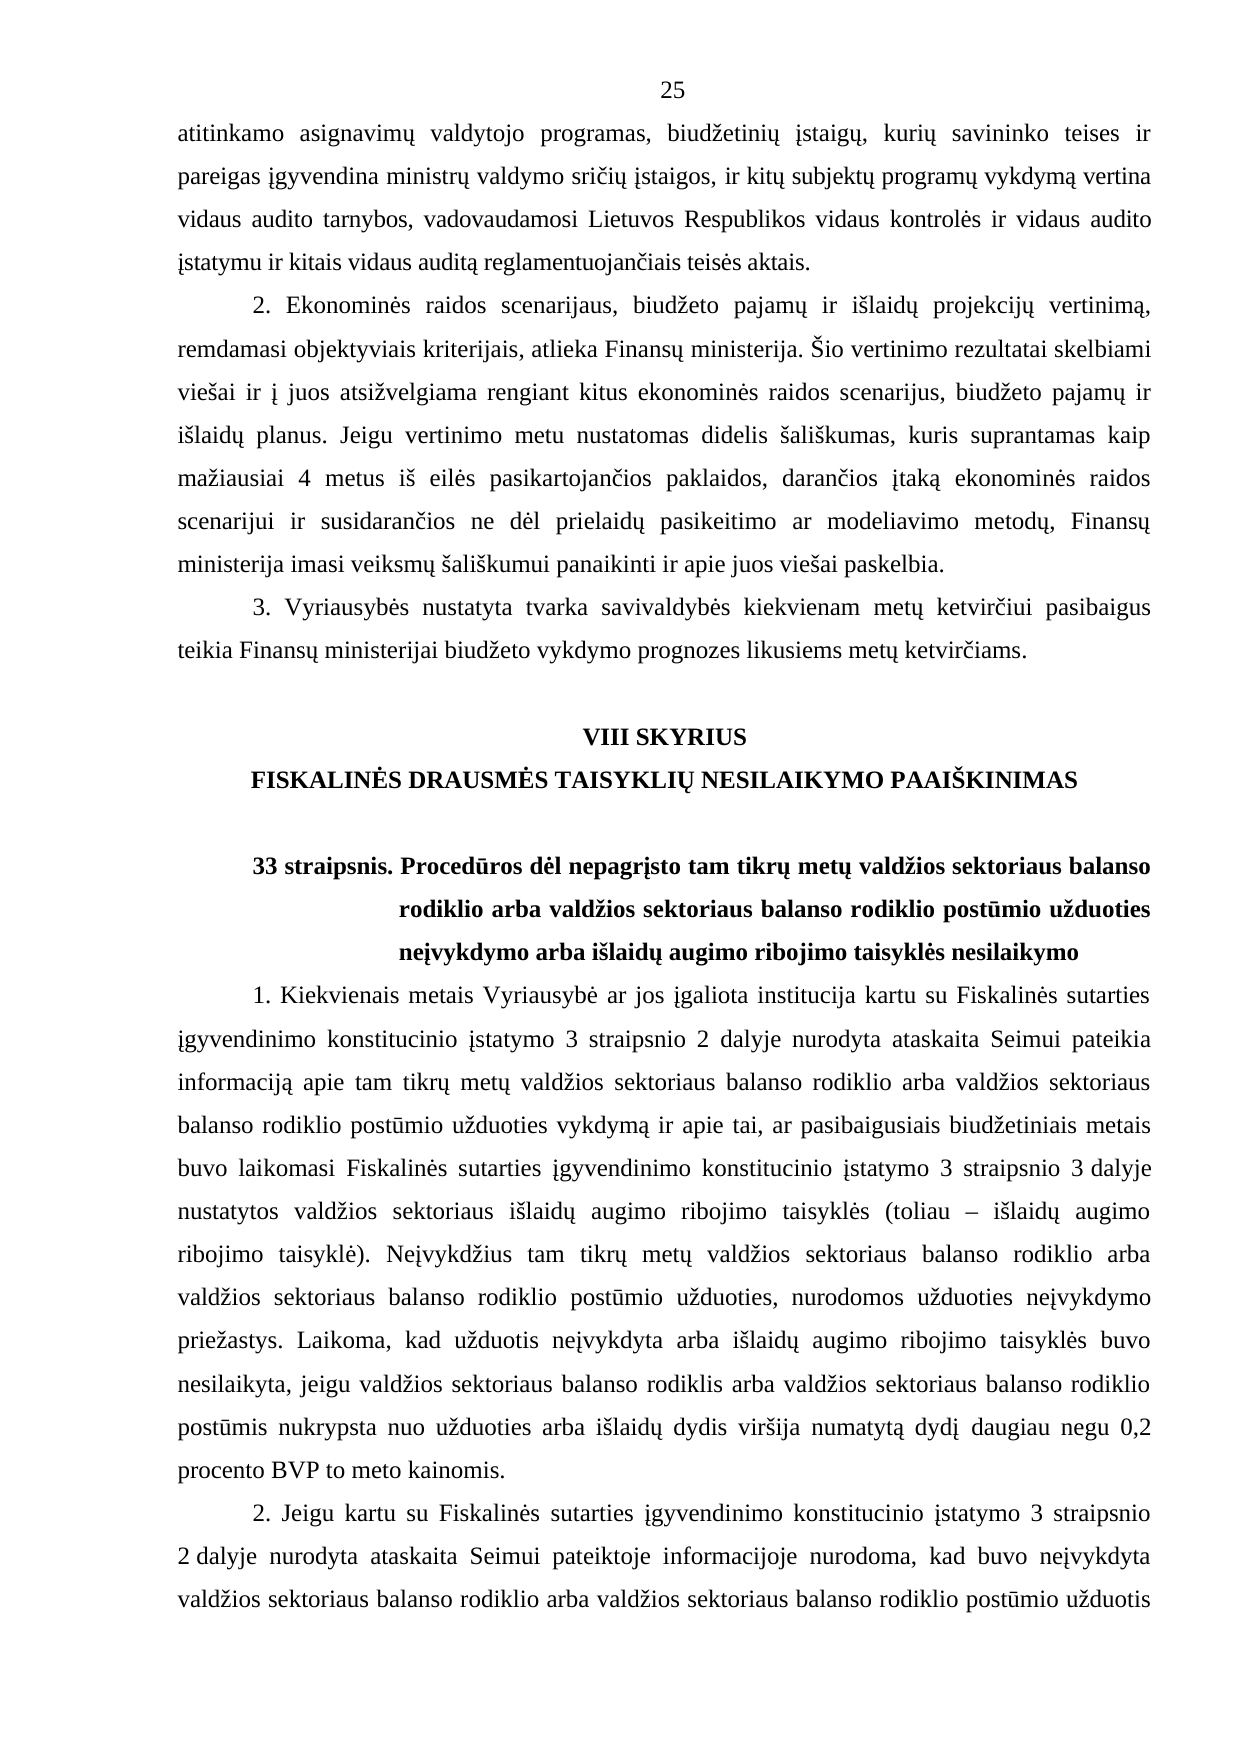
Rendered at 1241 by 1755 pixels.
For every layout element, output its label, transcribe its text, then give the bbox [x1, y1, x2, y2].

text atitinkamo asignavimų valdytojo programas, biudžetinių įstaigų, kurių savininko teises ir pareigas įgyvendina ministrų valdymo sričių įstaigos, ir kitų subjektų programų vykdymą vertina vidaus audito tarnybos, vadovaudamosi Lietuvos Respublikos vidaus kontrolės ir vidaus audito įstatymu ir kitais vidaus auditą reglamentuojančiais teisės aktais. [177, 118, 1152, 276]
text 2. Jeigu kartu su Fiskalinės sutarties įgyvendinimo konstitucinio įstatymo 3 straipsnio 2 dalyje nurodyta ataskaita Seimui pateiktoje informacijoje nurodoma, kad buvo neįvykdyta valdžios sektoriaus balanso rodiklio arba valdžios sektoriaus balanso rodiklio postūmio užduotis [177, 1498, 1152, 1613]
text 33 straipsnis. Procedūros dėl nepagrįsto tam tikrų metų valdžios sektoriaus balanso rodiklio arba valdžios sektoriaus balanso rodiklio postūmio užduoties neįvykdymo arba išlaidų augimo ribojimo taisyklės nesilaikymo [252, 851, 1152, 966]
text FISKALINĖS DRAUSMĖS TAISYKLIŲ NESILAIKYMO PAAIŠKINIMAS [177, 765, 1152, 794]
text 3. Vyriausybės nustatyta tvarka savivaldybės kiekvienam metų ketvirčiui pasibaigus teikia Finansų ministerijai biudžeto vykdymo prognozes likusiems metų ketvirčiams. [177, 592, 1152, 664]
text VIII SKYRIUS [177, 722, 1152, 751]
text 2. Ekonominės raidos scenarijaus, biudžeto pajamų ir išlaidų projekcijų vertinimą, remdamasi objektyviais kriterijais, atlieka Finansų ministerija. Šio vertinimo rezultatai skelbiami viešai ir į juos atsižvelgiama rengiant kitus ekonominės raidos scenarijus, biudžeto pajamų ir išlaidų planus. Jeigu vertinimo metu nustatomas didelis šališkumas, kuris suprantamas kaip mažiausiai 4 metus iš eilės pasikartojančios paklaidos, darančios įtaką ekonominės raidos scenarijui ir susidarančios ne dėl prielaidų pasikeitimo ar modeliavimo metodų, Finansų ministerija imasi veiksmų šališkumui panaikinti ir apie juos viešai paskelbia. [177, 291, 1152, 578]
text 1. Kiekvienais metais Vyriausybė ar jos įgaliota institucija kartu su Fiskalinės sutarties įgyvendinimo konstitucinio įstatymo 3 straipsnio 2 dalyje nurodyta ataskaita Seimui pateikia informaciją apie tam tikrų metų valdžios sektoriaus balanso rodiklio arba valdžios sektoriaus balanso rodiklio postūmio užduoties vykdymą ir apie tai, ar pasibaigusiais biudžetiniais metais buvo laikomasi Fiskalinės sutarties įgyvendinimo konstitucinio įstatymo 3 straipsnio 3 dalyje nustatytos valdžios sektoriaus išlaidų augimo ribojimo taisyklės (toliau – išlaidų augimo ribojimo taisyklė). Neįvykdžius tam tikrų metų valdžios sektoriaus balanso rodiklio arba valdžios sektoriaus balanso rodiklio postūmio užduoties, nurodomos užduoties neįvykdymo priežastys. Laikoma, kad užduotis neįvykdyta arba išlaidų augimo ribojimo taisyklės buvo nesilaikyta, jeigu valdžios sektoriaus balanso rodiklis arba valdžios sektoriaus balanso rodiklio postūmis nukrypsta nuo užduoties arba išlaidų dydis viršija numatytą dydį daugiau negu 0,2 procento BVP to meto kainomis. [177, 981, 1152, 1484]
